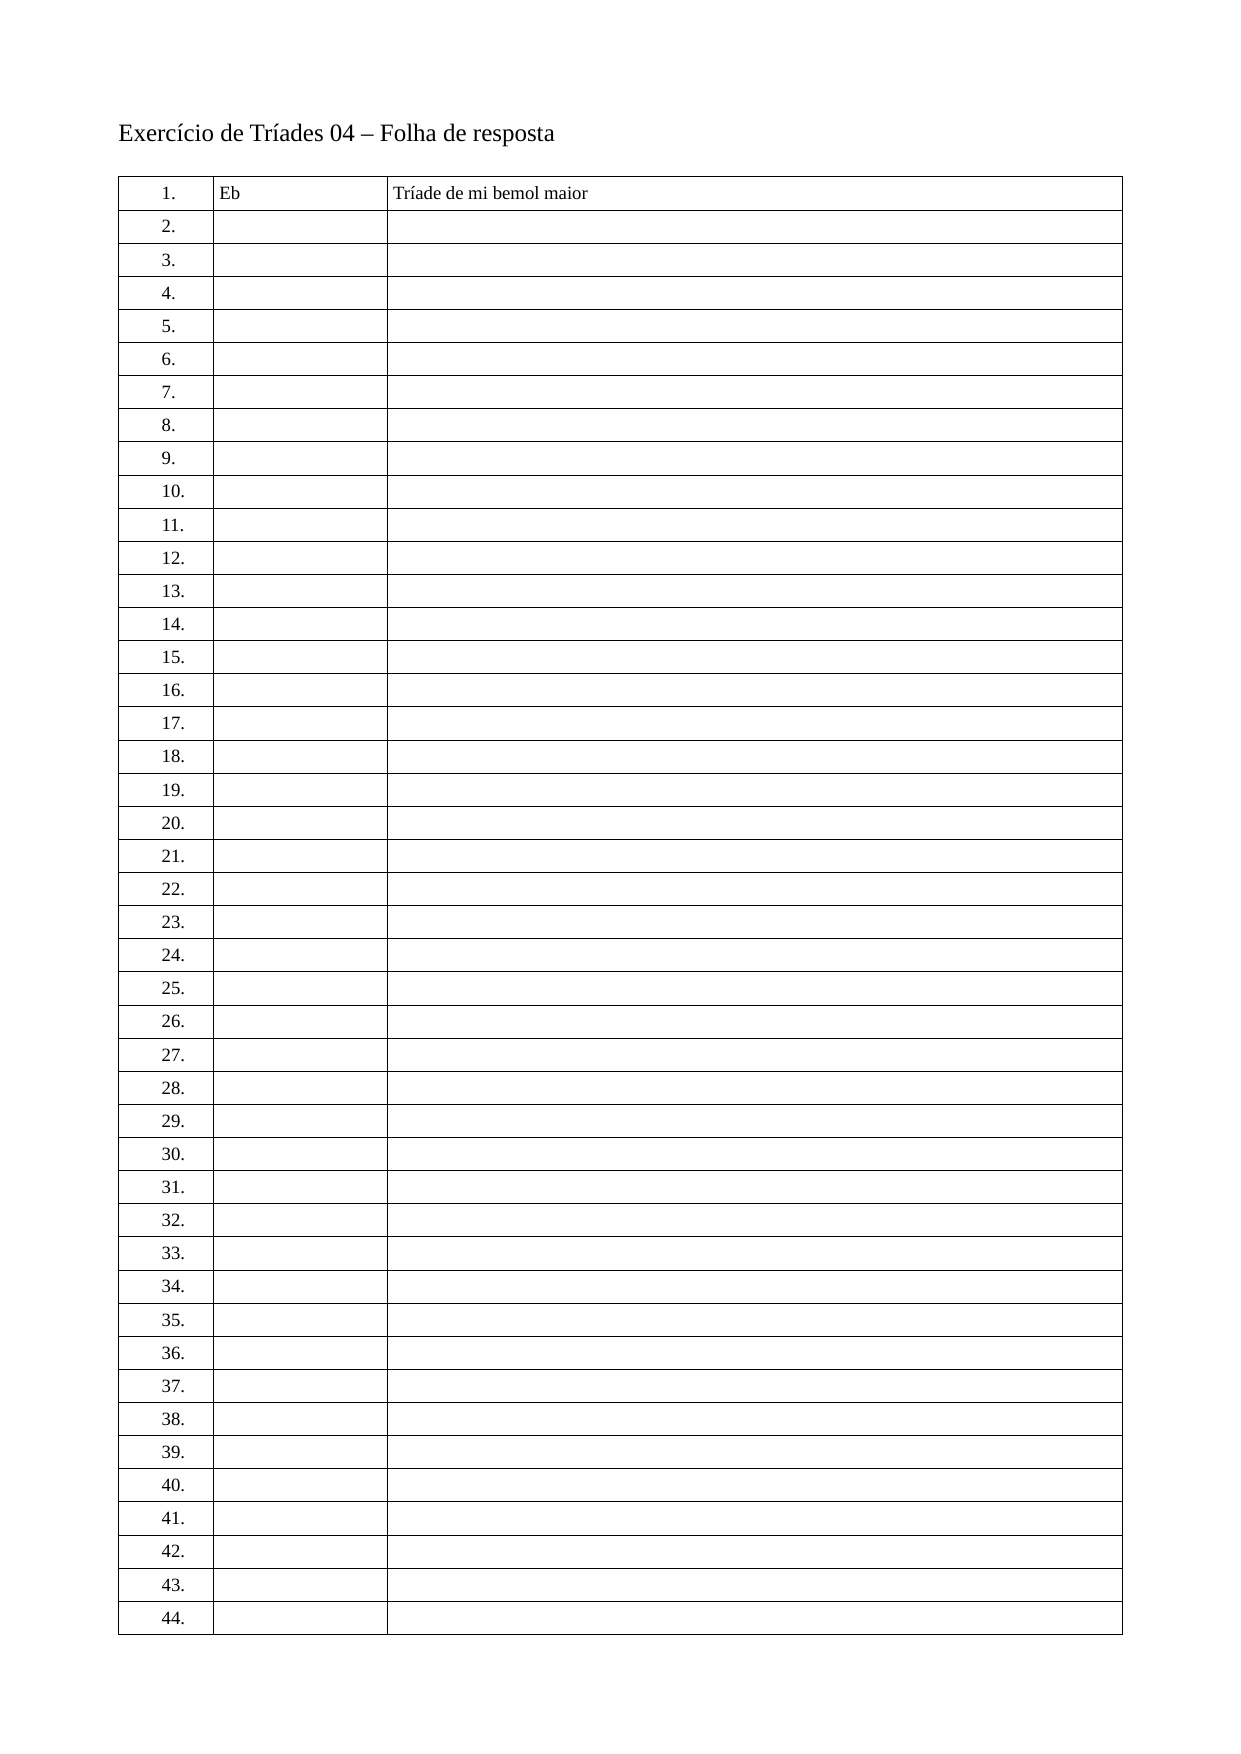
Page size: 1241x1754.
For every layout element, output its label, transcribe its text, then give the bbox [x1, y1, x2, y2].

table_cell [388, 409, 1122, 441]
table_cell [119, 741, 213, 773]
table_cell [388, 1171, 1122, 1203]
table_cell [388, 1204, 1122, 1236]
table_cell [119, 1105, 213, 1137]
table_cell [388, 1569, 1122, 1601]
table_cell [214, 1304, 387, 1336]
table_cell [214, 840, 387, 872]
table_cell [119, 1536, 213, 1568]
table_cell [214, 1237, 387, 1269]
table_cell [214, 244, 387, 276]
table_cell [388, 1403, 1122, 1435]
table_cell [214, 1138, 387, 1170]
table_cell [388, 542, 1122, 574]
table_cell [388, 1602, 1122, 1634]
table_cell [214, 972, 387, 1004]
table_cell [388, 1105, 1122, 1137]
table_cell [214, 277, 387, 309]
table_cell [388, 774, 1122, 806]
table_cell [119, 1072, 213, 1104]
table_cell [214, 641, 387, 673]
table_cell [119, 1569, 213, 1601]
table_cell [119, 1138, 213, 1170]
table_cell [119, 1370, 213, 1402]
table_cell [388, 873, 1122, 905]
table_cell [214, 1006, 387, 1038]
table_cell [119, 1469, 213, 1501]
table_cell [388, 674, 1122, 706]
table_cell [388, 1469, 1122, 1501]
table_cell [214, 774, 387, 806]
table_cell [214, 1469, 387, 1501]
table_cell [119, 1006, 213, 1038]
table_cell [214, 211, 387, 243]
table_cell [388, 939, 1122, 971]
table_cell [119, 1602, 213, 1634]
table_cell [388, 1072, 1122, 1104]
table_cell [388, 1502, 1122, 1534]
table_cell [214, 1271, 387, 1303]
table_cell [214, 442, 387, 474]
table_cell [388, 343, 1122, 375]
table_cell [388, 442, 1122, 474]
table_cell [214, 906, 387, 938]
table_cell [388, 840, 1122, 872]
table_cell [119, 707, 213, 739]
table_cell [214, 608, 387, 640]
table_cell [119, 376, 213, 408]
table_cell [388, 1237, 1122, 1269]
table_cell [214, 343, 387, 375]
table_cell [214, 1602, 387, 1634]
table_cell [388, 1337, 1122, 1369]
table_cell [119, 244, 213, 276]
table_cell [214, 509, 387, 541]
table_cell [214, 1370, 387, 1402]
table_cell [388, 509, 1122, 541]
table_cell [119, 972, 213, 1004]
table_cell [119, 608, 213, 640]
table_cell [388, 972, 1122, 1004]
table_cell [214, 476, 387, 508]
table_cell [214, 873, 387, 905]
table_cell [119, 641, 213, 673]
table_cell [388, 310, 1122, 342]
table_cell [214, 310, 387, 342]
table_cell [119, 1271, 213, 1303]
table_cell [388, 1370, 1122, 1402]
table_cell [388, 1271, 1122, 1303]
table_cell [119, 476, 213, 508]
table_cell [214, 939, 387, 971]
table_cell [388, 608, 1122, 640]
table_cell [119, 1403, 213, 1435]
table_cell [214, 1502, 387, 1534]
table_cell [214, 409, 387, 441]
table_cell [119, 1204, 213, 1236]
table_header Eb [214, 177, 387, 209]
table_cell [214, 707, 387, 739]
table_cell [388, 244, 1122, 276]
table_cell [388, 1039, 1122, 1071]
table_cell [119, 310, 213, 342]
table_cell [214, 1039, 387, 1071]
table_cell [214, 674, 387, 706]
table_cell [214, 1204, 387, 1236]
table_cell [214, 1403, 387, 1435]
table_cell [119, 906, 213, 938]
table_cell [119, 873, 213, 905]
table_cell [119, 343, 213, 375]
table_cell [214, 376, 387, 408]
table_header Tríade de mi bemol maior [388, 177, 1122, 209]
table_cell [119, 674, 213, 706]
table_cell [119, 442, 213, 474]
table_cell [214, 1072, 387, 1104]
table_cell [388, 1304, 1122, 1336]
table_cell [214, 807, 387, 839]
table_cell [388, 1536, 1122, 1568]
table_cell [388, 211, 1122, 243]
table_cell [214, 1105, 387, 1137]
table_cell [388, 807, 1122, 839]
table_cell [119, 1337, 213, 1369]
table_cell [214, 542, 387, 574]
table_cell [388, 575, 1122, 607]
table_cell [214, 575, 387, 607]
table_cell [388, 906, 1122, 938]
table_cell [119, 939, 213, 971]
table_cell [388, 376, 1122, 408]
table_cell [214, 1436, 387, 1468]
table_cell [388, 641, 1122, 673]
table_cell [388, 1006, 1122, 1038]
table_cell [119, 1502, 213, 1534]
table_cell [214, 741, 387, 773]
table_cell [119, 542, 213, 574]
table_cell [119, 211, 213, 243]
table_cell [119, 575, 213, 607]
table_cell [388, 741, 1122, 773]
table_cell [388, 476, 1122, 508]
table_cell [388, 707, 1122, 739]
table_cell [119, 1171, 213, 1203]
table_cell [119, 840, 213, 872]
table_cell [119, 1304, 213, 1336]
table_header [119, 177, 213, 209]
table_cell [119, 1436, 213, 1468]
table_cell [119, 1039, 213, 1071]
table_cell [388, 277, 1122, 309]
table_cell [119, 774, 213, 806]
table_cell [119, 409, 213, 441]
table_cell [119, 509, 213, 541]
table_cell [119, 807, 213, 839]
table_cell [388, 1138, 1122, 1170]
table_cell [214, 1569, 387, 1601]
table_cell [214, 1171, 387, 1203]
table_cell [119, 277, 213, 309]
table_cell [214, 1337, 387, 1369]
table_cell [388, 1436, 1122, 1468]
table_cell [119, 1237, 213, 1269]
table_cell [214, 1536, 387, 1568]
